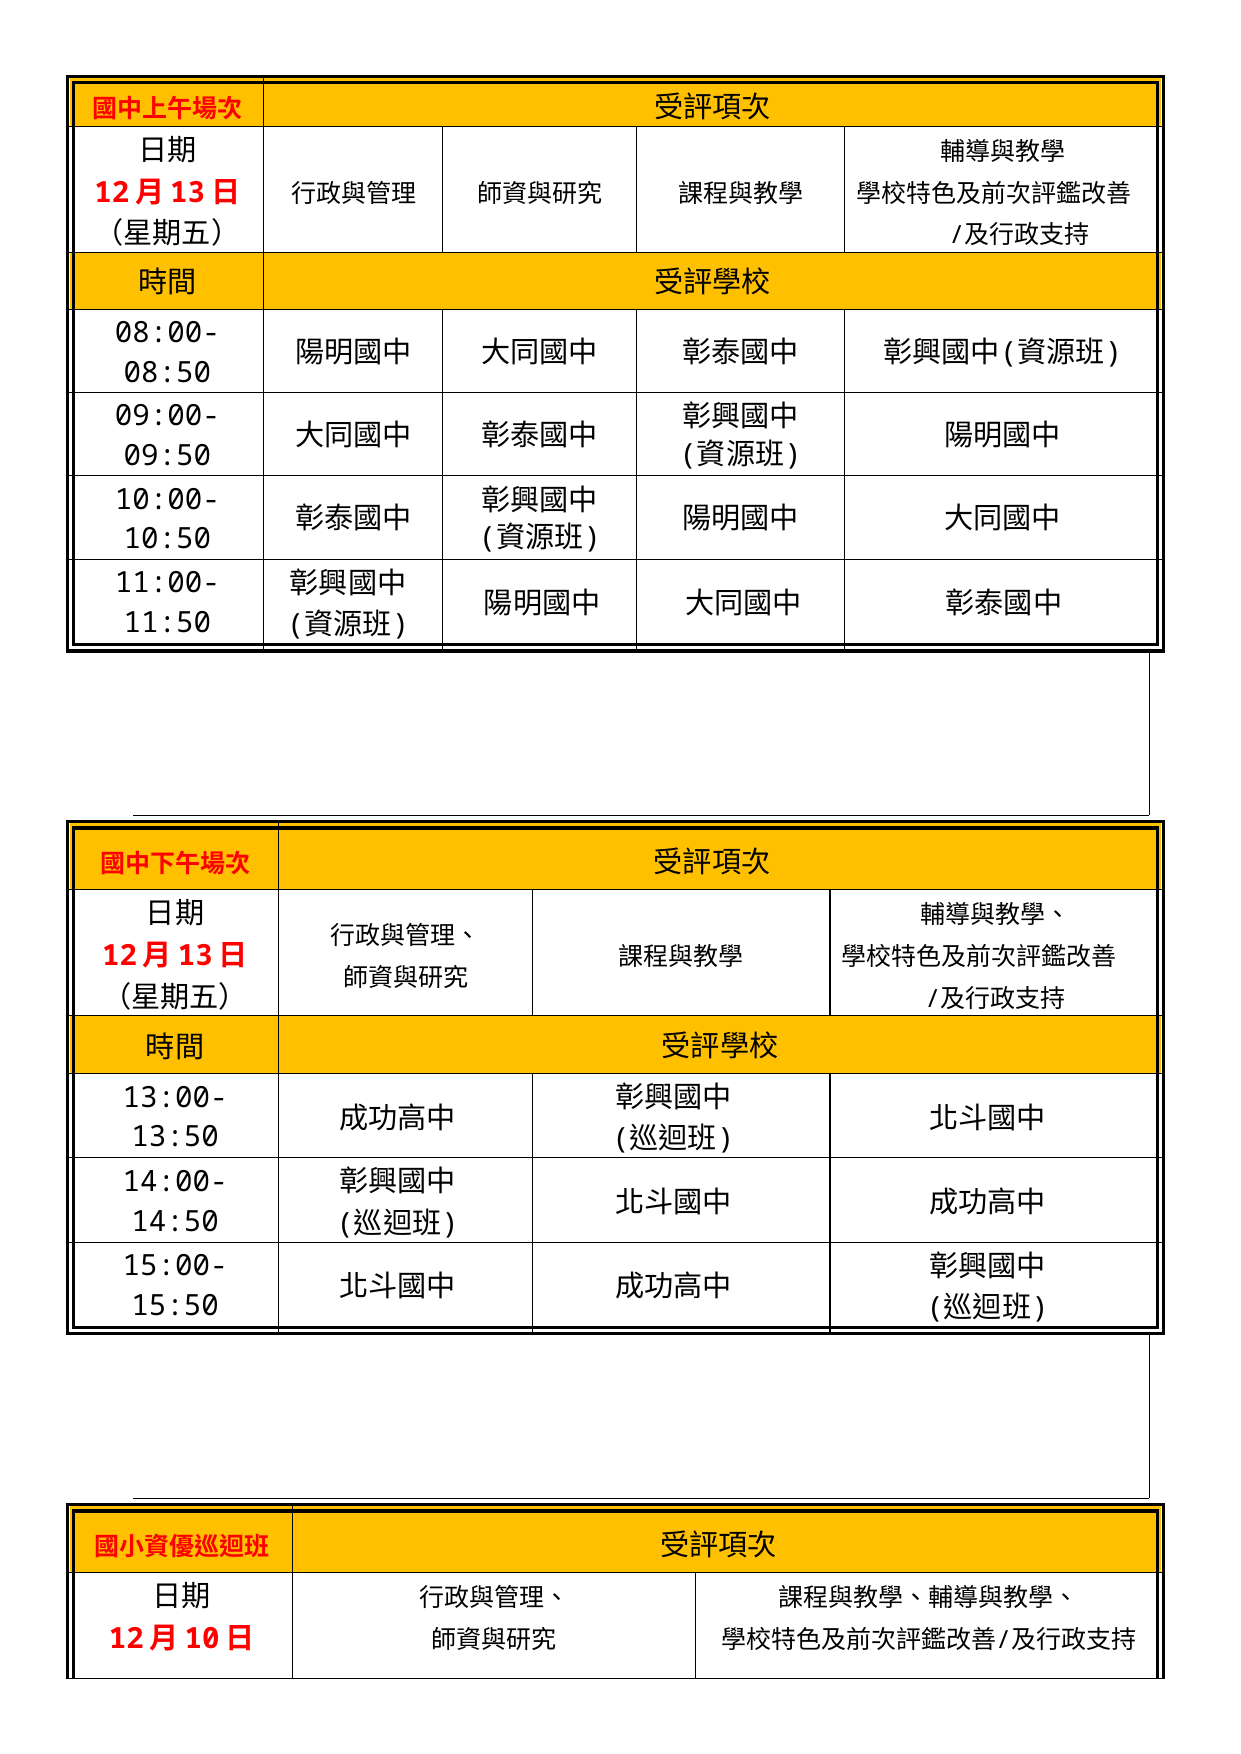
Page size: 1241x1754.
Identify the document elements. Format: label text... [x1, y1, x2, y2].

table_cell 彰泰國中 [443, 393, 636, 475]
table_cell 14:00-14:50 [75, 1158, 278, 1242]
table_cell 北斗國中 [533, 1158, 829, 1242]
table_cell 彰興國中 (巡迴班) [533, 1074, 829, 1157]
table_cell 日期 12月13日 （星期五） [75, 127, 263, 252]
table_cell 時間 [75, 1016, 278, 1073]
table_cell 行政與管理 [264, 127, 442, 252]
table_cell 13:00-13:50 [75, 1074, 278, 1157]
table_cell 日期 12月10日 [75, 1573, 292, 1678]
table_header 受評項次 [293, 1506, 1161, 1572]
table_header 受評項次 [279, 823, 1161, 889]
table_cell 日期 12月13日 （星期五） [75, 890, 278, 1015]
table_cell 彰興國中 (巡迴班) [831, 1243, 1156, 1326]
table_cell 行政與管理、 師資與研究 [293, 1573, 695, 1678]
table_cell 陽明國中 [845, 393, 1156, 475]
table_cell 時間 [75, 253, 263, 309]
table_cell 彰興國中 (資源班) [264, 560, 442, 643]
table_header 受評項次 [264, 78, 1161, 126]
table_cell 輔導與教學 學校特色及前次評鑑改善 /及行政支持 [845, 127, 1156, 252]
table_cell 受評學校 [264, 253, 1156, 309]
table_cell 陽明國中 [637, 476, 844, 559]
table_cell 大同國中 [443, 310, 636, 392]
table_cell 成功高中 [279, 1074, 532, 1157]
table_cell 課程與教學 [637, 127, 844, 252]
table_cell 課程與教學、輔導與教學、 學校特色及前次評鑑改善/及行政支持 [696, 1573, 1156, 1678]
table_cell 彰興國中 (資源班) [443, 476, 636, 559]
table_cell 彰興國中 (巡迴班) [279, 1158, 532, 1242]
table_cell 課程與教學 [533, 890, 829, 1015]
table_cell 彰興國中 (資源班) [637, 393, 844, 475]
table_cell 陽明國中 [264, 310, 442, 392]
table_cell 成功高中 [533, 1243, 829, 1326]
table_cell 北斗國中 [831, 1074, 1156, 1157]
table_cell 彰泰國中 [264, 476, 442, 559]
table_cell 受評學校 [279, 1016, 1156, 1073]
table_cell 陽明國中 [443, 560, 636, 643]
table_cell 10:00-10:50 [75, 476, 263, 559]
table_cell 11:00-11:50 [75, 560, 263, 643]
table_header 國中下午場次 [70, 823, 278, 889]
table_header 國小資優巡迴班 [70, 1506, 292, 1572]
table_cell 大同國中 [637, 560, 844, 643]
table_cell 08:00-08:50 [75, 310, 263, 392]
table_cell 大同國中 [845, 476, 1156, 559]
table_header 國中上午場次 [70, 78, 263, 126]
table_cell 行政與管理、 師資與研究 [279, 890, 532, 1015]
table_cell 大同國中 [264, 393, 442, 475]
table_cell 彰泰國中 [845, 560, 1156, 643]
table_cell 09:00-09:50 [75, 393, 263, 475]
table_cell 北斗國中 [279, 1243, 532, 1326]
table_cell 成功高中 [831, 1158, 1156, 1242]
table_cell 師資與研究 [443, 127, 636, 252]
table_cell 15:00-15:50 [75, 1243, 278, 1326]
table_cell 彰泰國中 [637, 310, 844, 392]
table_cell 輔導與教學、 學校特色及前次評鑑改善 /及行政支持 [831, 890, 1156, 1015]
table_cell 彰興國中(資源班) [845, 310, 1156, 392]
